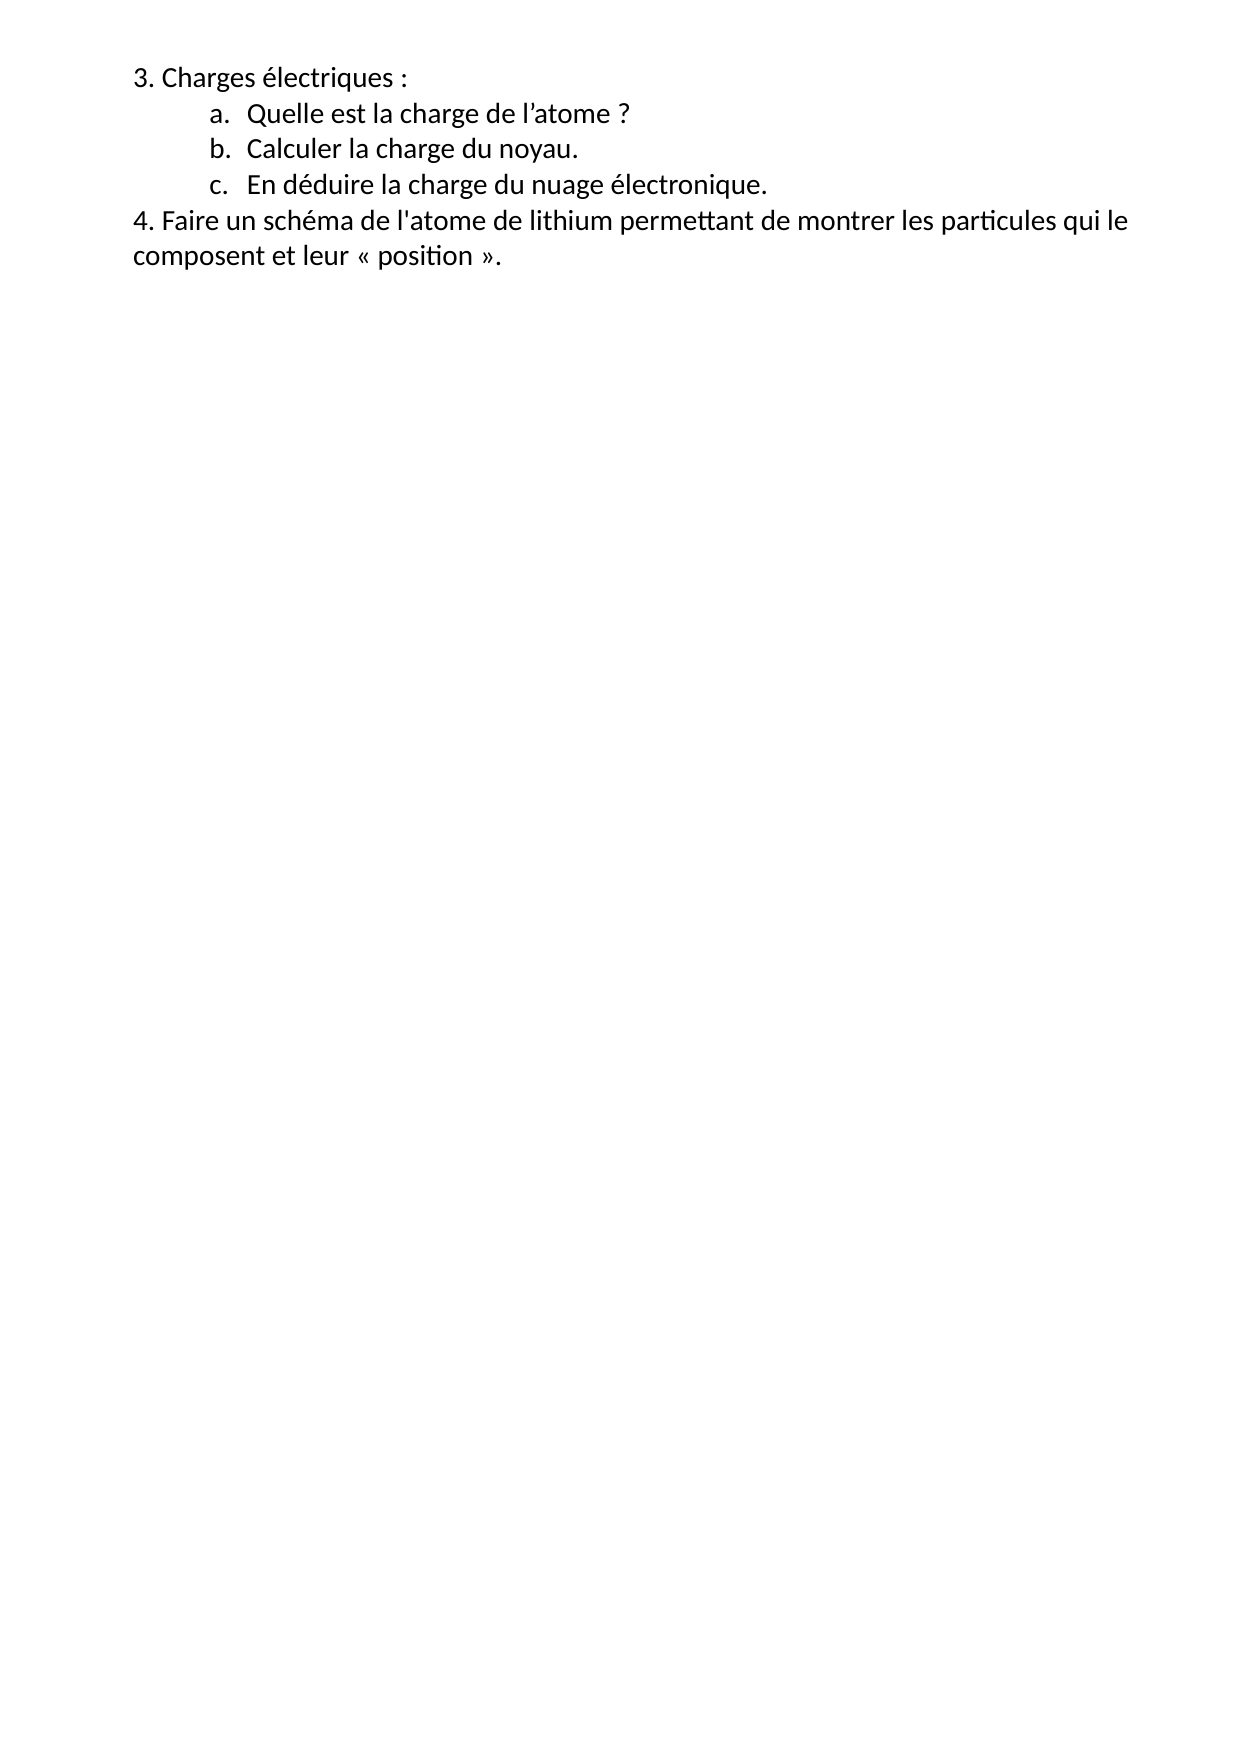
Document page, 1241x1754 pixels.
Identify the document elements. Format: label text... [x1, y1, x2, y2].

text 3. Charges électriques : [59, 59, 1181, 95]
list Quelle est la charge de l’atome ? [209, 95, 1181, 130]
text 4. Faire un schéma de l'atome de lithium permettant de montrer les particules qui le composent et leur « position ». [59, 202, 1181, 273]
list En déduire la charge du nuage électronique. [209, 166, 1181, 202]
list Calculer la charge du noyau. [209, 130, 1181, 166]
